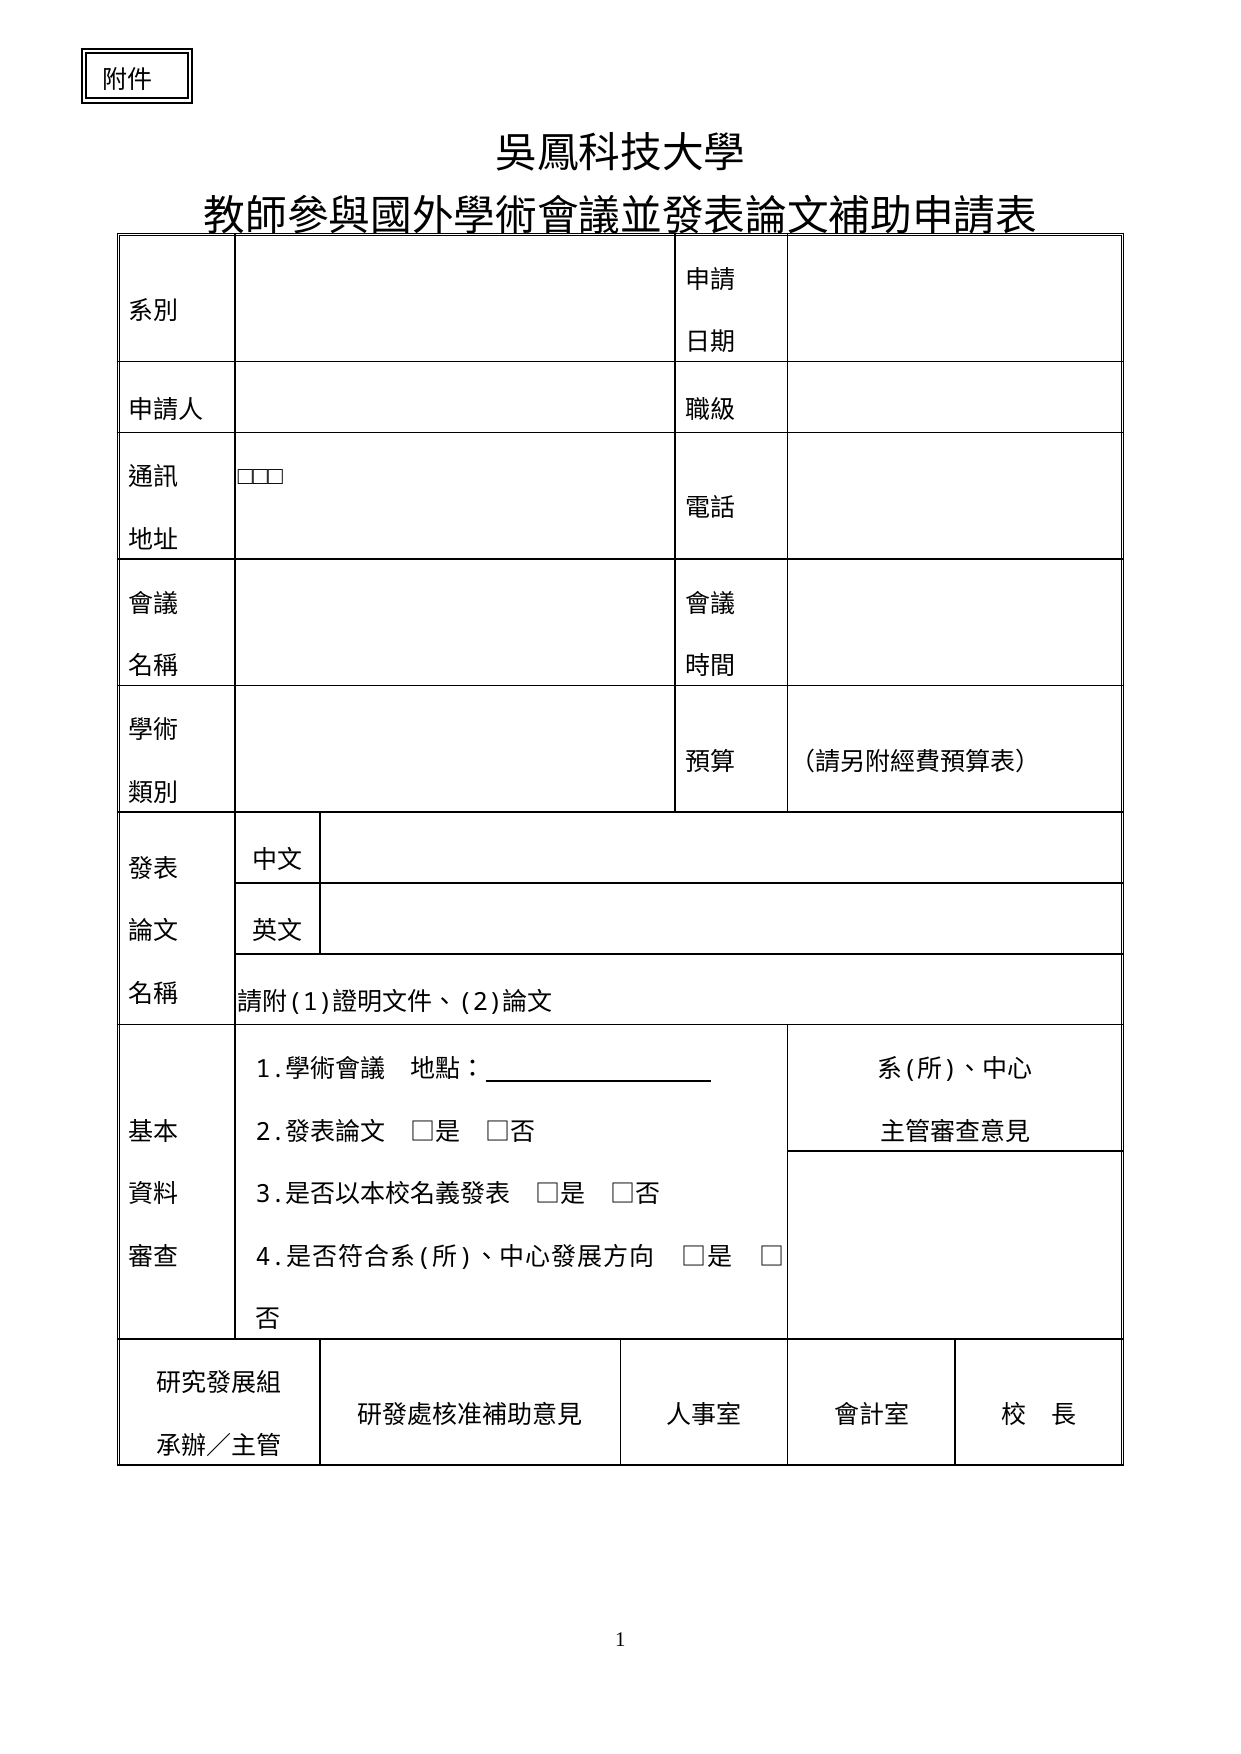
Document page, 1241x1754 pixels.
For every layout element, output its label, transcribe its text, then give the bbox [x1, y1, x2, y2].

table_cell 中文 [236, 813, 319, 882]
table_cell 會議 時間 [676, 560, 787, 685]
table_header [788, 236, 1121, 361]
table_header 系別 [120, 236, 234, 361]
table_cell [236, 686, 674, 811]
table_cell 系(所)、中心 主管審查意見 [788, 1025, 1121, 1150]
table_cell 請附(1)證明文件、(2)論文 [236, 955, 1121, 1024]
table_cell 會議 名稱 [120, 560, 234, 685]
table_cell 研究發展組 承辦／主管 [120, 1340, 319, 1464]
table_cell 電話 [676, 433, 787, 558]
table_cell 人事室 [621, 1340, 787, 1464]
table_cell [788, 362, 1121, 432]
text 吳鳳科技大學 [118, 108, 1122, 170]
table_cell 通訊 地址 [120, 433, 234, 558]
text 吳鳳科技大學 [668, 151, 698, 170]
table_cell 1.學術會議 地點： 2.發表論文 □是 □否 3.是否以本校名義發表 □是 □否 4.是否符合系(所)、中心發展方向 □是 □否 [236, 1025, 787, 1338]
table_cell [321, 813, 1121, 882]
text 附件一 [102, 60, 172, 97]
text 吳鳳科技大學 [83, 50, 191, 102]
table_cell 校 長 [956, 1340, 1121, 1464]
table_cell □□□ [236, 433, 674, 558]
table_cell 英文 [236, 884, 319, 953]
table_header [236, 236, 674, 361]
table_cell [236, 560, 674, 685]
table_cell 發表 論文 名稱 [120, 813, 234, 1024]
table_cell [236, 362, 674, 432]
table_cell （請另附經費預算表） [788, 686, 1121, 811]
table_cell 基本 資料 審查 [120, 1025, 234, 1338]
table_header 申請 日期 [676, 236, 787, 361]
table_cell [788, 1152, 1121, 1338]
text 吳鳳科技大學 [541, 137, 573, 170]
table_cell [788, 560, 1121, 685]
table_cell 職級 [676, 362, 787, 432]
table_cell 申請人 [120, 362, 234, 432]
table_cell 研發處核准補助意見 [321, 1340, 620, 1464]
table_cell 會計室 [788, 1340, 954, 1464]
table_cell [321, 884, 1121, 953]
text 教師參與國外學術會議並發表論文補助申請表 [118, 170, 1122, 233]
table_cell 學術 類別 [120, 686, 234, 811]
table_cell [788, 433, 1121, 558]
table_cell 預算 [676, 686, 787, 811]
